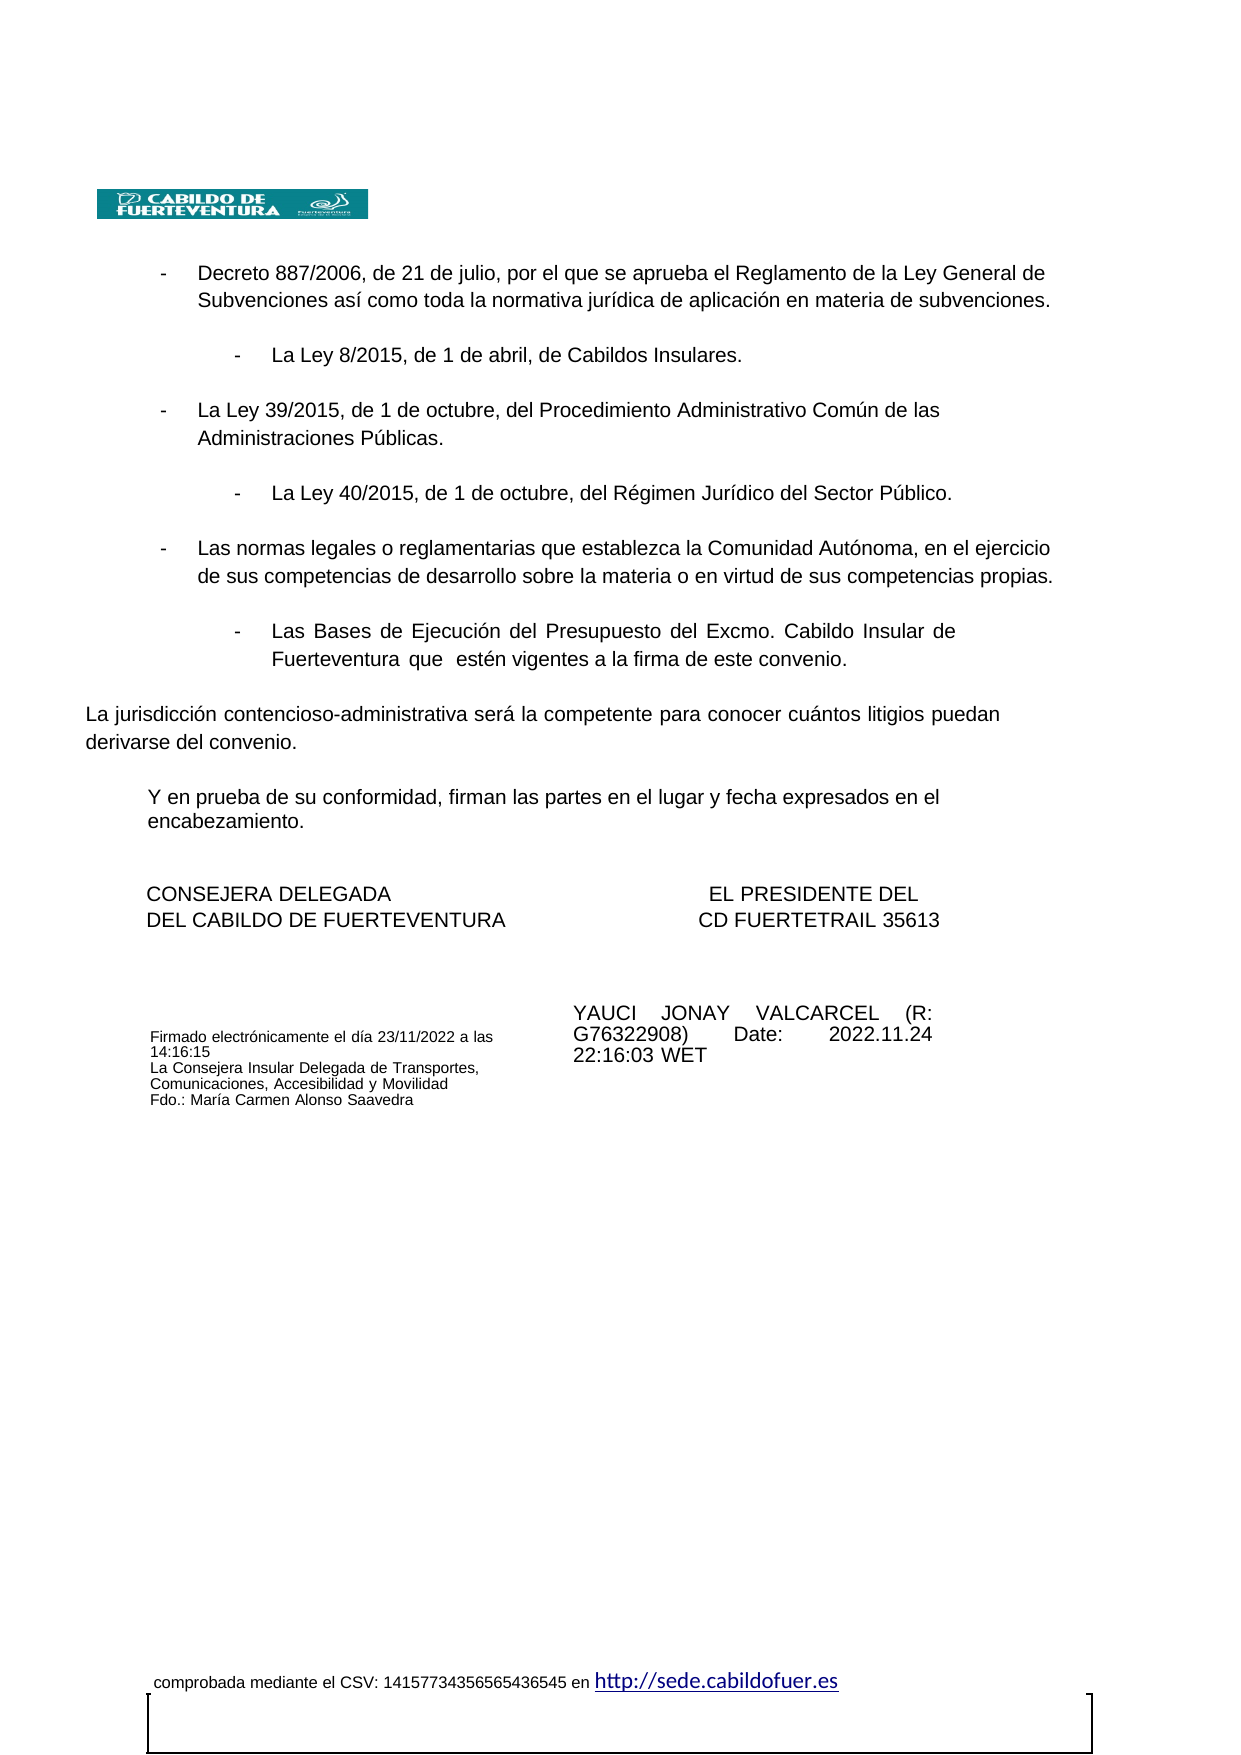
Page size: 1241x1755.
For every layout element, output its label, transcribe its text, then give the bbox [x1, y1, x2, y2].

text La jurisdicción contencioso-administrativa será la competente para conocer cuántos litigios puedan derivarse del convenio. [85, 702, 1078, 754]
text YAUCI JONAY VALCARCEL (R: G76322908) Date: 2022.11.24 22:16:03 WET [573, 1003, 932, 1067]
text DEL CABILDO DE FUERTEVENTURA CD FUERTETRAIL 35613 [146, 907, 1107, 932]
picture [97, 189, 369, 219]
list La Ley 39/2015, de 1 de octubre, del Procedimiento Administrativo Común de las Administraciones Públicas. [160, 398, 947, 450]
list La Ley 40/2015, de 1 de octubre, del Régimen Jurídico del Sector Público. [234, 481, 1107, 505]
text Firmado electrónicamente el día 23/11/2022 a las 14:16:15 [150, 1029, 497, 1061]
text CONSEJERA DELEGADA EL PRESIDENTE DEL [146, 882, 1107, 906]
list Decreto 887/2006, de 21 de julio, por el que se aprueba el Reglamento de la Ley General de Subvenciones así como toda la normativa jurídica de aplicación en materia de subvenciones. [160, 260, 1057, 312]
text La Consejera Insular Delegada de Transportes, Comunicaciones, Accesibilidad y Movilidad Fdo.: María Carmen Alonso Saavedra [150, 1061, 483, 1109]
list Las normas legales o reglamentarias que establezca la Comunidad Autónoma, en el ejercicio de sus competencias de desarrollo sobre la materia o en virtud de sus competencias propias. [160, 536, 1057, 588]
list Las Bases de Ejecución del Presupuesto del Excmo. Cabildo Insular de Fuerteventura que estén vigentes a la firma de este convenio. [234, 619, 1078, 671]
text Y en prueba de su conformidad, firman las partes en el lugar y fecha expresados en el encabezamiento. [147, 785, 1094, 833]
list La Ley 8/2015, de 1 de abril, de Cabildos Insulares. [234, 343, 1107, 367]
